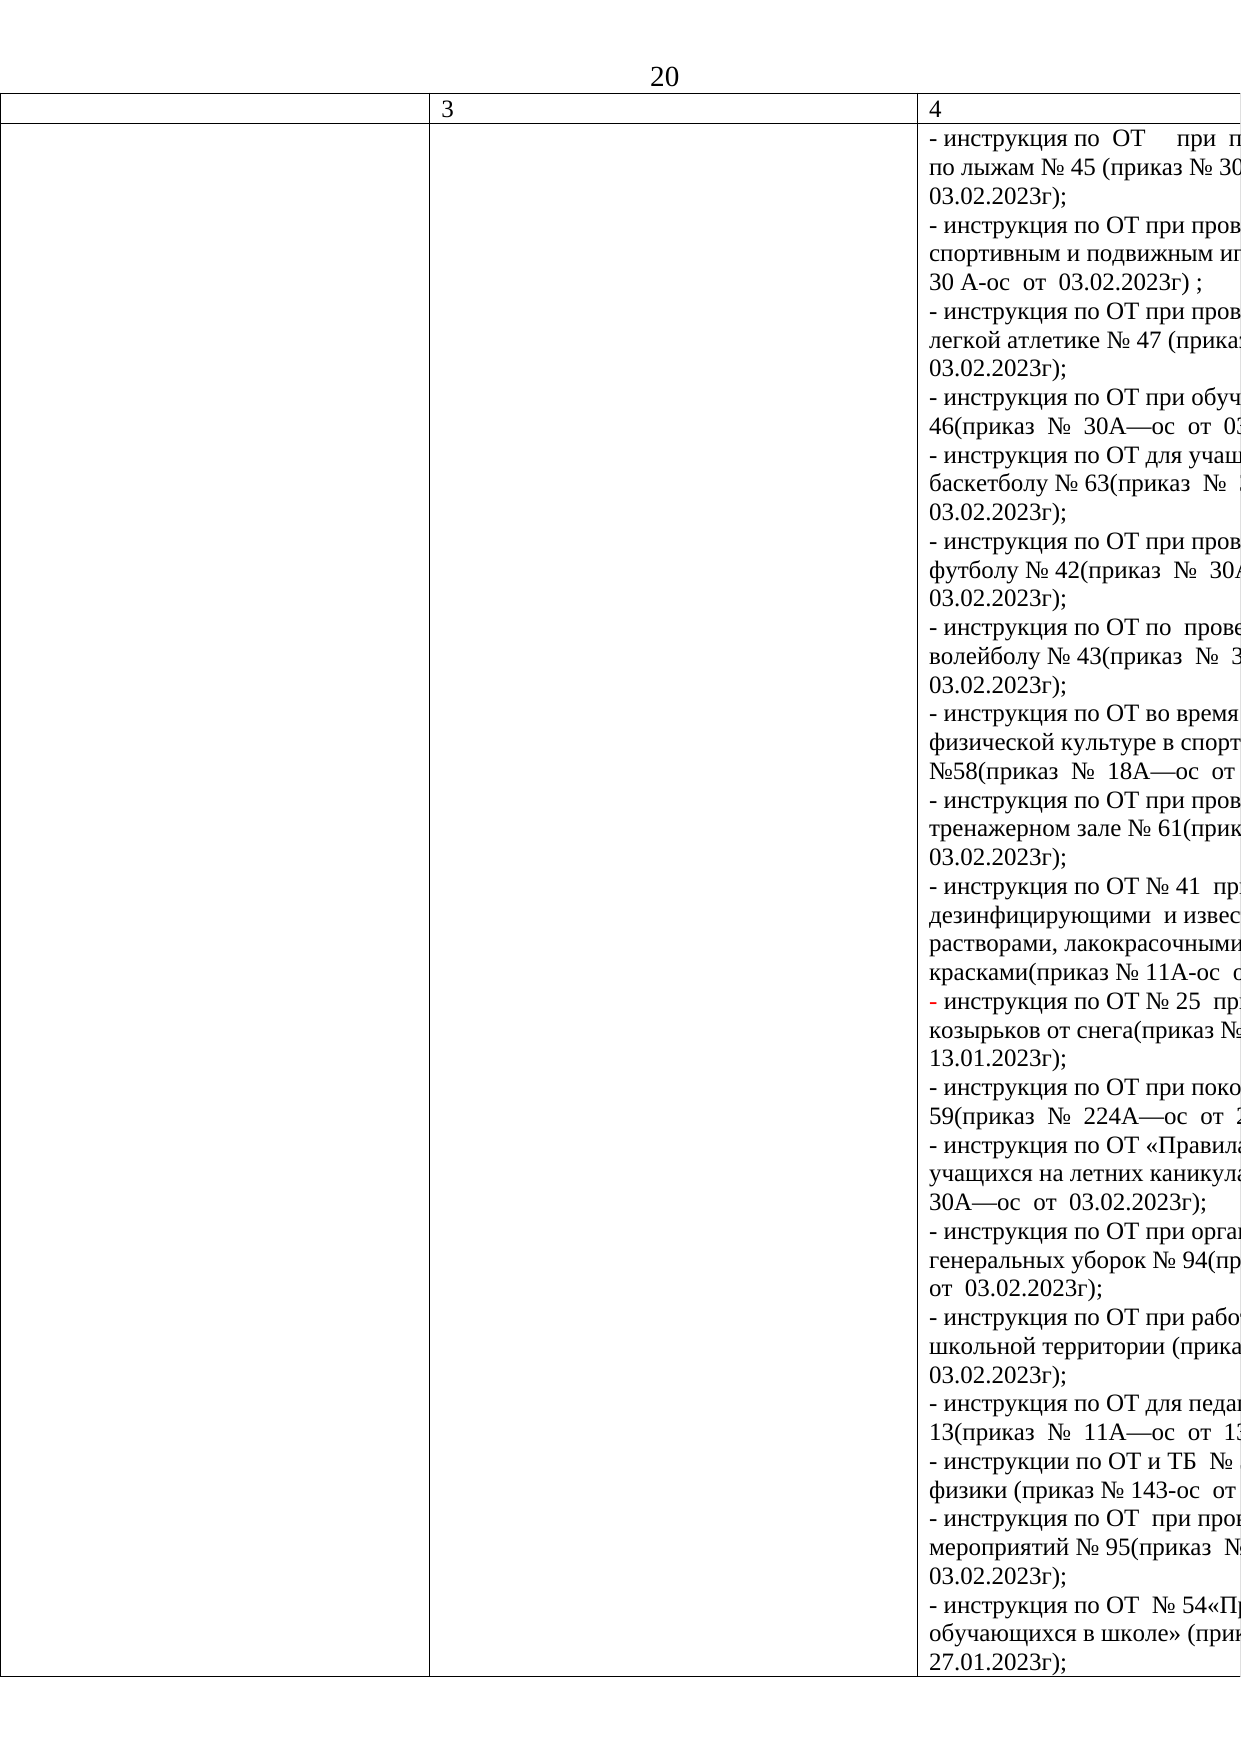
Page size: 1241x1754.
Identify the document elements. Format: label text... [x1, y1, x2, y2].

table_cell Наличие инструкций по охране труда [1, 124, 429, 1676]
table_header 2 [1, 94, 429, 122]
table_header 4 [918, 94, 1240, 122]
table_cell - инструкция по ОТ № 1 для руководителя ОУ ( приказ № 71-ос от 13.07.2022г); - инструкция по ОТ № 2 для заместителя директора (приказ № 71-ос от 13.07.2022г ); - инструкция по ОТ № 3 для заместителя директора по ВР (приказ № 77-ос от 16.07.2022г); - инструкция по ОТ № 4 для заместителя директора по АХР (приказ № 77-ос от 16.07.2022г); - инструкция по ОТ для обучающихся при работе на токарном станке № 84№ 89 (приказ № 30А-ос от 03.02.2023г); - инструкция по ОТ № 6 для бухгалтера(приказ № 11А-ос от 13.01.2023г);; - инструкция по ОТ для работы учащихся в столярной мастерской № 38№ 89 (приказ № 30А-ос от 03.02.2023г); - инструкция по ОТ № 40 для рабочего по обслуживанию здания(приказ № 11А-ос от 13.01.2023г); ; - инструкция по ОТ № 9 для учителя физкультуры (приказ № 225А-ос от 16.09.2022г); - инструкция по ОТ № 27для учителя информатики и вычислительной техники (приказ № 11А-ос от 13.01.2023г); - инструкция по ОТ № 28 для учителя –логопеда (приказ № 12А-ос от 16.01.2023г); - инструкция по ОТ № 5 библиотекаря (приказ № 11А-ос от 11.01.2023г); - инструкция по ОТ № 31 для учителя физики(приказ № 12А-ос от 16.01.2023г); - инструкция № 14 (приказ № 77-ос от 16.07.2022г) по пожарной безопасности в школе ; - инструкция о порядке действий персонала по обеспечению безопасной и быстрой эвакуации людей при пожаре № 89 (приказ № 458А-ос от 24.12.2022г); -инструкция «О мерах пожарной безопасности в школе» № 89 (приказ № 458А-ос от 24.12. 2021г); - инструкция по ОТ № 17 при работе на персональном компьютере (ноутбуке) (приказ № 161-ос от 06.07.2022г); - инструкция по охране труда для учащихся при работе с компьютером № (приказ № 222А-ос от 29.08.2024г); ; - инструкция по ОТ № 18 для специалиста по ОТ(приказ № 164-ос от 06.07.2022г); - инструкция по ОТ и ТБ № 19 для уборщика служебных помещений (приказ № 164-ос от 06.07.2022г); - инструкция по ОТ и ТБ № 20 для дворника (приказ № 164-ос от 06.07.2022г); - инструкция по ОТ № 21 для гардеробщика (приказ № 164-ос от 06.07.2022г); - инструкция по ОТ № 22 для вахтера (приказ № 164-ос от 06.07.2022г); - инструкция по ОТ № 25 на уроках труда в начальной школе(приказ № 11А-ос от 13.01.2023г); - вводный инструктаж по ОТ для обучающихся в кабинете химии№ 99( (приказ № 30А-ос от 03.02.2023г); инструкция по ОТ при проведении демонстрационных опытов по химии; - инструкция по ОТ при работе в кабинете информатики № 24 А-ос от 13.01.2023); - инструкция по ОТ при кулинарных работах № 55(приказ № 30А-ос от 03.02.2023г); - инструкция по ОТ при работе на швейной машине № 55 (приказ № 30А-ос от 03.02.2023г); - инструкция по ОТ при выполнении работ на лестницах и стремянках № 100(приказ № 30А-ос от 03.02.2023г); - инструкция № 30 по оказанию первой медицинской помощи пострадавшему от несчастного случая(приказ № 177-ос от 20.07.2022г); - инструкция по правилам безопасного поведения на дорогах и на транспорте № 90 ((приказ № 215-ос от 29.08.2024г); - инструкция по технике безопасности поведения на воде № 64 (приказ 30 А-ос от 03.02.23г);; - инструкция по технике безопасности поведения на льду № 78 (приказ 30А-ос от 03.02.2023г); - инструкция по ОТ при занятиях гимнастикой № 48 (приказ № 30А-ос от 03.02.23г); ; - инструкция по ОТ при проведении занятий по лыжам № 45 (приказ № 30 А-ос от 03.02.2023г); - инструкция по ОТ при проведении занятий по спортивным и подвижным играм № 44(приказ № 30 А-ос от 03.02.2023г) ; - инструкция по ОТ при проведении занятий по легкой атлетике № 47 (приказ № 30А—ос от 03.02.2023г); - инструкция по ОТ при обучении плаванию № 46(приказ № 30А—ос от 03.02.2023г); - инструкция по ОТ для учащихся на занятиях по баскетболу № 63(приказ № 30А—ос от 03.02.2023г); - инструкция по ОТ при проведении занятий по футболу № 42(приказ № 30А—ос от 03.02.2023г); - инструкция по ОТ по проведении занятий по волейболу № 43(приказ № 30А—ос от 03.02.2023г); - инструкция по ОТ во время занятий по физической культуре в спортивном зале №58(приказ № 18А—ос от 27.01.2023г); - инструкция по ОТ при проведении занятий в тренажерном зале № 61(приказ № 30А—ос от 03.02.2023г); - инструкция по ОТ № 41 при работе с дезинфицирующими и известковыми растворами, лакокрасочными растворами и красками(приказ № 11А-ос от 13.01.2023г);; - инструкция по ОТ № 25 при очистке крыш и козырьков от снега(приказ № 11А-ос от 13.01.2023г); - инструкция по ОТ при покосе травы № 59(приказ № 224А—ос от 29.08.2023г); - инструкция по ОТ «Правила поведения учащихся на летних каникулах» № 57 (приказ № 30А—ос от 03.02.2023г); - инструкция по ОТ при организации генеральных уборок № 94(приказ № 30А—ос от 03.02.2023г); - инструкция по ОТ при работе по уборке школьной территории (приказ № 30А—ос от 03.02.2023г); - инструкция по ОТ для педагога-организатора № 13(приказ № 11А—ос от 13.01.2023г); - инструкции по ОТ и ТБ № 52 для кабинета физики (приказ № 143-ос от 28.09.2022г); - инструкция по ОТ при проведении массовых мероприятий № 95(приказ № 30А—ос от 03.02.2023г); - инструкция по ОТ № 54«Правила поведения обучающихся в школе» (приказ № 18А-ос от 27.01.2023г); - инструкция по правилам дорожного движения для пешеходов № 51(приказ № 30А—ос от 03.02.2023г); - инструкция по ОТ при перевозке детей автомобильным транспортом № 67(приказ № 30А—ос от 03.02.2023г); - инструкция по ОТ о мерах пожарной безопасности при организации и проведении новогодних праздников на объектах с массовым пребыванием людей № 80 (приказ № 30А—ос от 03.02.2023г); - инструкция по ОТ при проведении массовых мероприятий (вечеров, утренников, концертов, фестивалей, конкурсов, конференций, слетов и др.) № 50(приказ № 30А—ос от 03.02.2023г); - инструкция действия руководителей и работников при угрозе или проведении террористического акта № 66(приказ № 30А—ос от 03.02.2023г); - инструкция для дежурного класса № 70(приказ № 30А—ос от 03.02.2023г); - инструкция для дежурного учителя по школе № 81(приказ 14А-ос от 24.01.2023г); - инструкция по ОТ для учителя МАОУ «СОШ №14» № 10(приказ № 10А—ос от 11.01.2023г); - инструкция по ОТ для учителя гуманитарных и общественных дисциплин № 29 (приказ № 12А—ос от 16.01.2023г); - инструкция по правилам поведения во время похолодания, схода снега и гололеда № 73 (приказ № 30А—ос от 03.02.2023г); ; - инструкция по ОТ при работе на персональном компьютере № 17(приказ № 16А—ос от 06.07.2022г); ; - инструкция по ОТ № 7 для учителя географии при проведении занятий в кабинете географии (приказ № 10А-ос от 11.01.2023г); - инструкция по ОТ при работе с 3D-принтером №139 (приказ № 139—ос от 25.08.2022г); - инструкция по ОТ № 32 на уроках технологии(приказ № 12А-ос от 16.01.2023г); -инструкция по ОТ для инженера-программиста № 12 (приказ № 10А-ос от 11.01.2023г); инструкция преподавателя –организатора ОБЗР № 89 (приказ № 222А-ос от 29.08.2024г); -инструкция по ОТ для учителя иностранного языка № 24(приказ № 11А-ос от 13.01.2023г); - инструкция № 23 для учителя математики (приказ № 11А-ос от 13.01.2023г), истории ОТ № 8 (приказ № 10А-ос от 11.01.2023г);, изо инструкция по ОТ № 15(приказ № 11А-ос от 13.01.2023г); русского языка и литература № 29(приказ № 12А-ос от 16.01.2023г) ; -инструкция № по ОТ для преподавателя ОБЗР № 97(приказ № 222А-ос от 29.08.2024г); - инструкция по ОТ № 71 по антитеррористической безопасности для обучающихся(приказ № 30А—ос от 03.02.2023г); - инструкция № 36 по охране труда для лаборанта кабинета химии (приказ № 12А-ос от 16.01.2023г); - инструкция № 11 по охране труда для учителя химии (приказ № 10А-ос от 11.01.2023г); - инструкция по охране труда № 13 при работе на сверлильном станке в кабинете технологии(приказ № 11А—ос от 13.01.2023г); - инструкция № 16 по охране труда для учителя музыки № 16 (приказ № 11А-ос от 13.01.2023г); -инструкция № 32 по ОТ для учителя технологии (девочки) (приказ № 12А-ос от 16.01.2023г); -инструкция по ОТ № 33 для классного руководителя (приказ № 12А-ос от 16.01.2023г); - инструкция № 39 по охране труда для делопроизводителя(приказ № 11А-ос от 13.01.2023г); - инструкция по ОТ № 35 для педагога-психолога (приказ № 12А-ос от 16.01.2023г); -инструкция по ОТ № 37 для ассистента по оказанию помощи инвалидам и лицам с ОВЗ(приказ 11А –ос от 13.01.2023г); - инструкция № 34 по охране труда для учителя биологии (приказ № 12А-ос от 16.01.2023г);; - инструкция № 26 по охране труда для социального педагога(приказ № 11А-ос от 13.01.2023г); - инструкция № 25 по охране труда для учителя начальных классов (приказ № 11А-ос от 13.01.2023г); - инструкция № 74 для обучающихся, принимающих участие в военно-полевых сборах (приказ № 123-ос от 04.06.2022г); - инструкция по безопасному поведению детей на объектах железнодорожного транспорта № 76(приказ № 350-ос от 22.08.2022г); - инструкция № 46 по ОТ при занятиях плаванием в закрытом бассейне(приказ № 30А—ос от 03.02.2023г); - инструкция № 84 по ОТ о порядке действий работников МАОУ «СОШ № 14» при угрозе и проведении террористического акта(приказ № 91А-ос от 15.03.2022г); - инструкция № 85 по организации пропускного и внутриобъектового режима в МАОУ «СОШ № 14» (приказ № 91А-ос от 15.03.2020г); - инструкция № 86 по работе учителей в школьной сети Интернет(приказ № 739-ос от 25.08.2020г); - для обучающихся по обеспечению информационной безопасности при использовании сети «Интернет» для размещения в учебных кабинетах, в которых осуществляется доступ в «Интернет» № 87(приказ № 739-ос от 25.08.2020г); ; - правила пользования сетью Интернет в Муниципальном автономном общеобразовательном учреждении « СОШ №14» - инструкция № 88 по ОТ для электромонтера (приказ № 110-ос от 24.03.2022г). [918, 124, 1240, 1676]
table_header 3 [430, 94, 917, 122]
table_cell [430, 124, 917, 1676]
